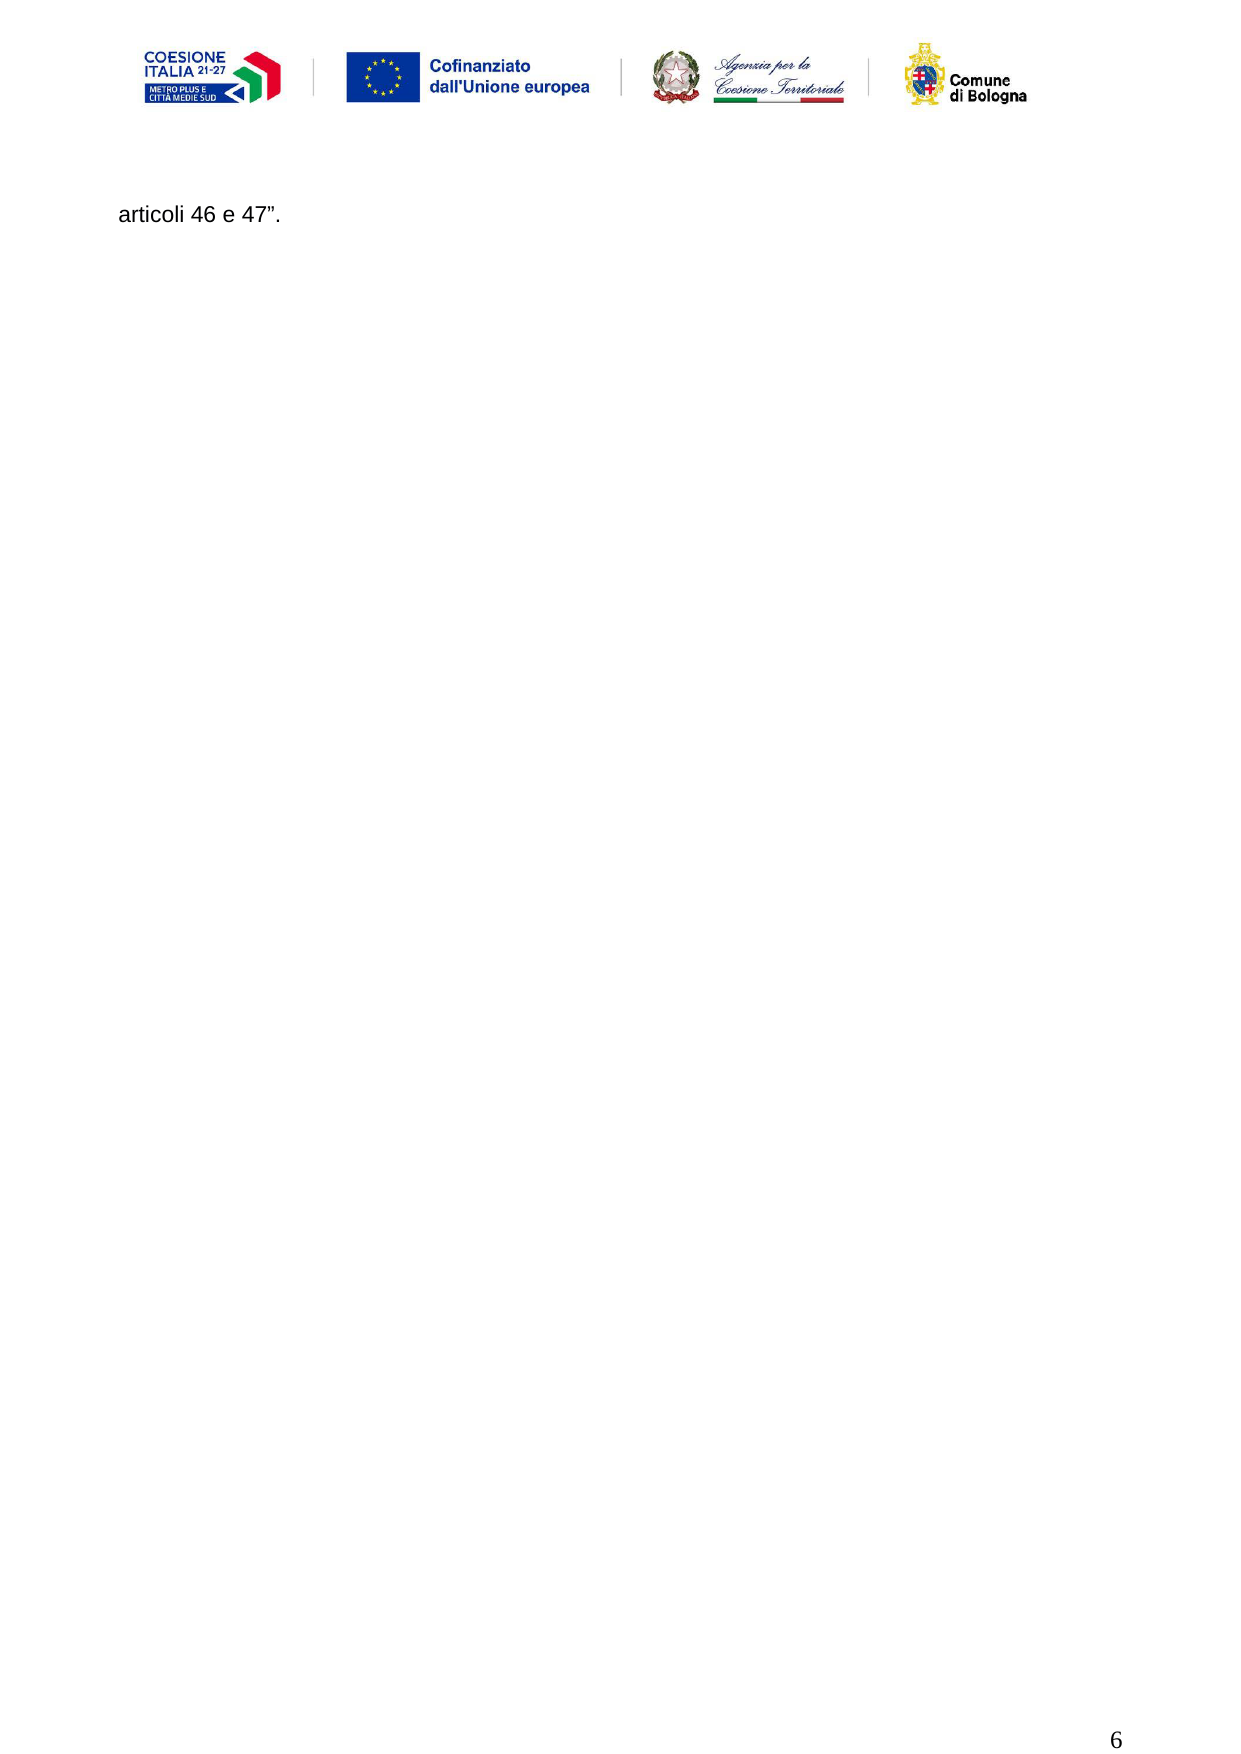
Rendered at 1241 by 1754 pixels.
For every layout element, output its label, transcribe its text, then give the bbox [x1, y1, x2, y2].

picture [118, 37, 1059, 117]
text articoli 46 e 47”. [118, 201, 1122, 228]
